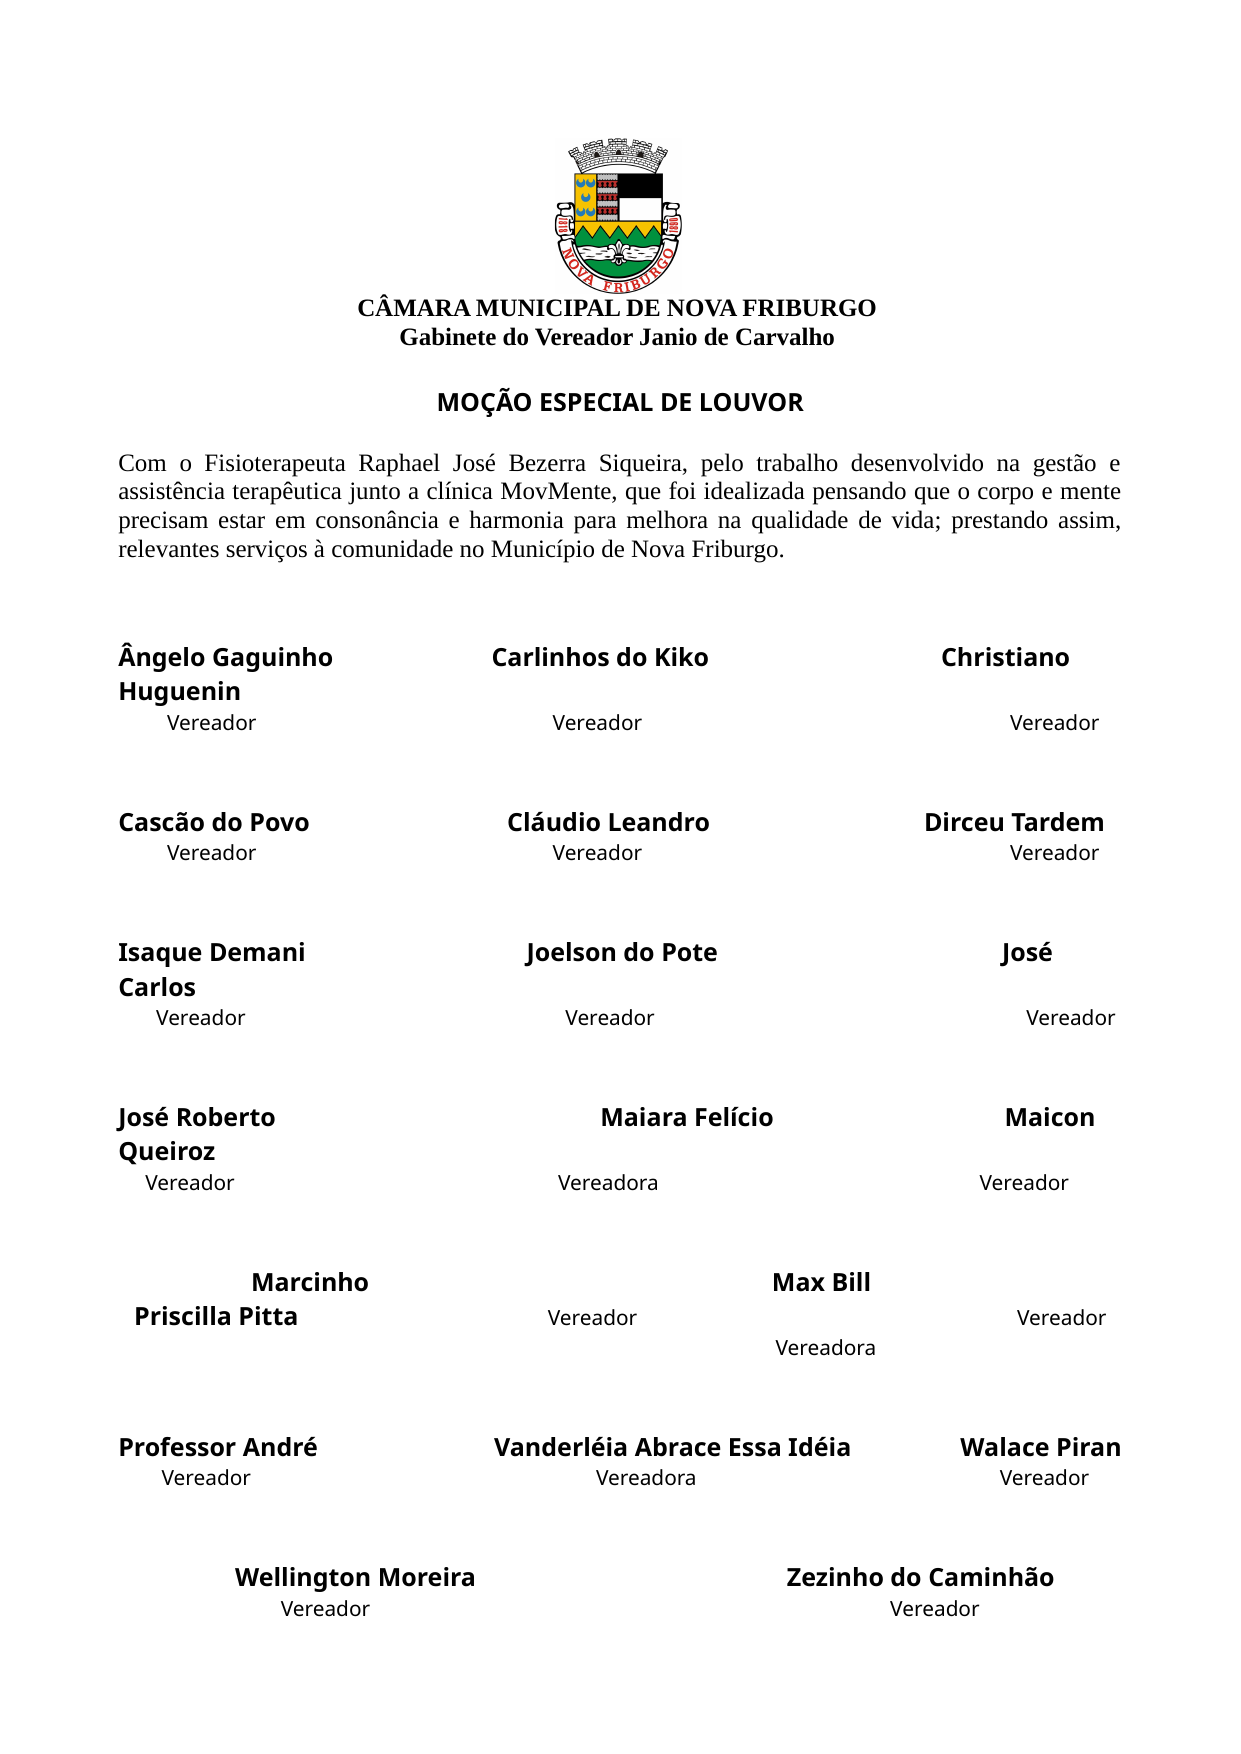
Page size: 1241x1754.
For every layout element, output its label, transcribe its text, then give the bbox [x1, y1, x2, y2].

text Vereador Vereadora Vereador [118, 1168, 1122, 1196]
text Cascão do Povo Cláudio Leandro Dirceu Tardem [118, 804, 1122, 838]
text Wellington Moreira Zezinho do Caminhão [118, 1560, 1122, 1594]
text MOÇÃO ESPECIAL DE LOUVOR [118, 385, 1122, 419]
picture [554, 138, 682, 294]
text Isaque Demani Joelson do Pote José Carlos [118, 935, 1122, 1003]
text Vereador Vereador Vereador [118, 1003, 1122, 1032]
text Gabinete do Vereador Janio de Carvalho [118, 322, 1122, 351]
text CÂMARA MUNICIPAL DE NOVA FRIBURGO [118, 118, 1122, 322]
text Professor André Vanderléia Abrace Essa Idéia Walace Piran [118, 1429, 1122, 1463]
text Marcinho Max Bill Priscilla Pitta Vereador Vereador Vereadora [118, 1264, 1122, 1361]
text Vereador Vereador [118, 1594, 1122, 1622]
text Vereador Vereador Vereador [118, 838, 1122, 867]
text José Roberto Maiara Felício Maicon Queiroz [118, 1100, 1122, 1168]
text Vereador Vereador Vereador [118, 708, 1122, 736]
text Ângelo Gaguinho Carlinhos do Kiko Christiano Huguenin [118, 640, 1122, 708]
text Vereador Vereadora Vereador [118, 1463, 1122, 1492]
text Com o Fisioterapeuta Raphael José Bezerra Siqueira, pelo trabalho desenvolvido na gestão e assistência terapêutica junto a clínica MovMente, que foi idealizada pensando que o corpo e mente precisam estar em consonância e harmonia para melhora na qualidade de vida; prestando assim, relevantes serviços à comunidade no Município de Nova Friburgo. [118, 448, 1122, 563]
